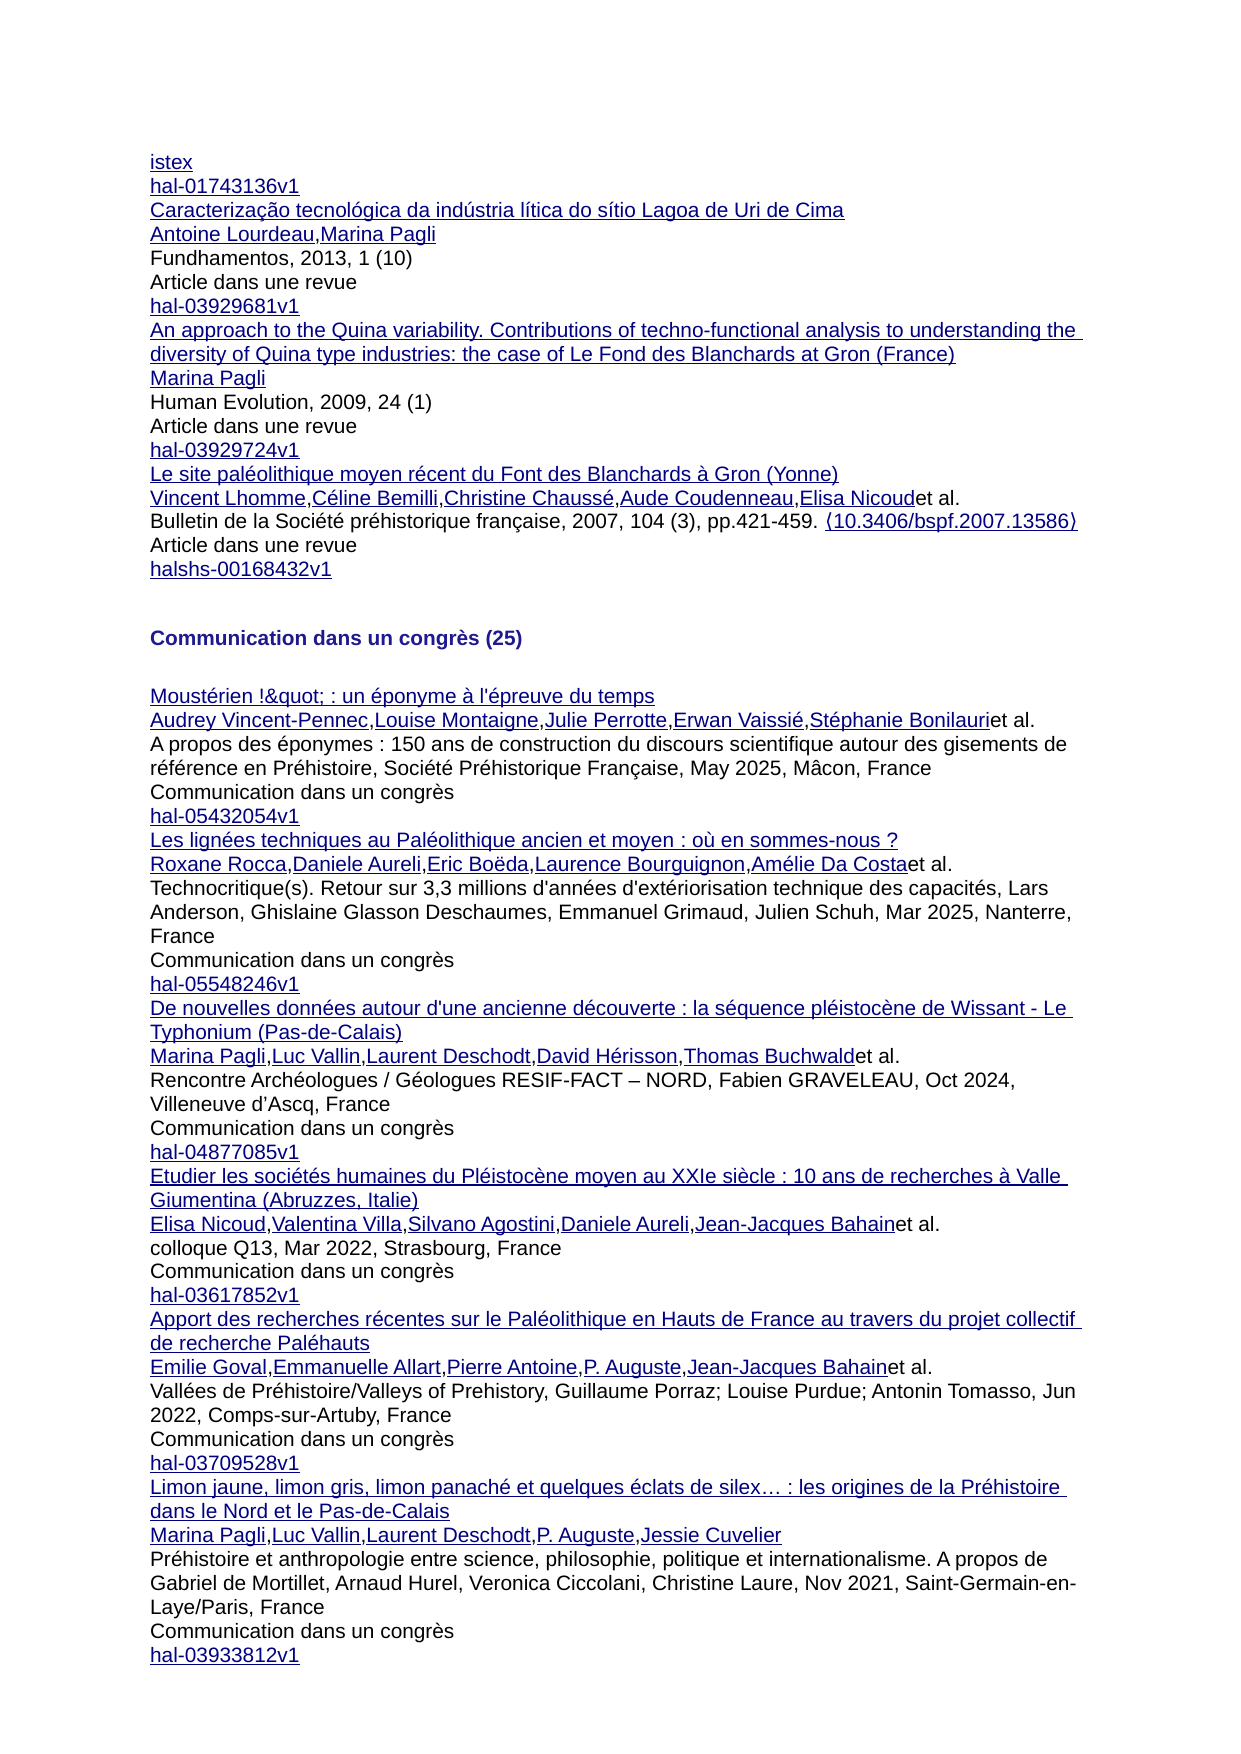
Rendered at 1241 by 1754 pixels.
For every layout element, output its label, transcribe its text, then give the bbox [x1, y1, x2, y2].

table_cell De nouvelles données autour d'une ancienne découverte : la séquence pléistocène de Wissant - Le Typhonium (Pas-de-Calais) Marina Pagli,Luc Vallin,Laurent Deschodt,David Hérisson,Thomas Buchwaldet al. Rencontre Archéologues / Géologues RESIF-FACT – NORD, Fabien GRAVELEAU, Oct 2024, Villeneuve d’Ascq, France Communication dans un congrès hal-04877085v1 [150, 996, 1090, 1163]
table_cell Limon jaune, limon gris, limon panaché et quelques éclats de silex… : les origines de la Préhistoire dans le Nord et le Pas-de-Calais Marina Pagli,Luc Vallin,Laurent Deschodt,P. Auguste,Jessie Cuvelier Préhistoire et anthropologie entre science, philosophie, politique et internationalisme. A propos de Gabriel de Mortillet, Arnaud Hurel, Veronica Ciccolani, Christine Laure, Nov 2021, Saint-Germain-en-Laye/Paris, France Communication dans un congrès hal-03933812v1 [150, 1475, 1090, 1667]
table_cell Apport des recherches récentes sur le Paléolithique en Hauts de France au travers du projet collectif de recherche Paléhauts Emilie Goval,Emmanuelle Allart,Pierre Antoine,P. Auguste,Jean-Jacques Bahainet al. Vallées de Préhistoire/Valleys of Prehistory, Guillaume Porraz; Louise Purdue; Antonin Tomasso, Jun 2022, Comps-sur-Artuby, France Communication dans un congrès hal-03709528v1 [150, 1307, 1090, 1475]
table_cell istex hal-01743136v1 [150, 150, 1090, 198]
table_cell Les lignées techniques au Paléolithique ancien et moyen : où en sommes-nous ? Roxane Rocca,Daniele Aureli,Eric Boëda,Laurence Bourguignon,Amélie Da Costaet al. Technocritique(s). Retour sur 3,3 millions d'années d'extériorisation technique des capacités, Lars Anderson, Ghislaine Glasson Deschaumes, Emmanuel Grimaud, Julien Schuh, Mar 2025, Nanterre, France Communication dans un congrès hal-05548246v1 [150, 828, 1090, 996]
table_cell An approach to the Quina variability. Contributions of techno-functional analysis to understanding the diversity of Quina type industries: the case of Le Fond des Blanchards at Gron (France) Marina Pagli Human Evolution, 2009, 24 (1) Article dans une revue hal-03929724v1 [150, 318, 1090, 461]
table_cell Caracterização tecnológica da indústria lítica do sítio Lagoa de Uri de Cima Antoine Lourdeau,Marina Pagli Fundhamentos, 2013, 1 (10) Article dans une revue hal-03929681v1 [150, 198, 1090, 318]
subtitle Communication dans un congrès (25) [150, 626, 1090, 650]
table_header Moustérien !&quot; : un éponyme à l'épreuve du temps Audrey Vincent-Pennec,Louise Montaigne,Julie Perrotte,Erwan Vaissié,Stéphanie Bonilauriet al. A propos des éponymes : 150 ans de construction du discours scientifique autour des gisements de référence en Préhistoire, Société Préhistorique Française, May 2025, Mâcon, France Communication dans un congrès hal-05432054v1 [150, 684, 1090, 828]
table_cell Etudier les sociétés humaines du Pléistocène moyen au XXIe siècle : 10 ans de recherches à Valle Giumentina (Abruzzes, Italie) Elisa Nicoud,Valentina Villa,Silvano Agostini,Daniele Aureli,Jean-Jacques Bahainet al. colloque Q13, Mar 2022, Strasbourg, France Communication dans un congrès hal-03617852v1 [150, 1164, 1090, 1307]
table_cell Le site paléolithique moyen récent du Font des Blanchards à Gron (Yonne) Vincent Lhomme,Céline Bemilli,Christine Chaussé,Aude Coudenneau,Elisa Nicoudet al. Bulletin de la Société préhistorique française, 2007, 104 (3), pp.421-459. ⟨10.3406/bspf.2007.13586⟩ Article dans une revue halshs-00168432v1 [150, 461, 1090, 581]
